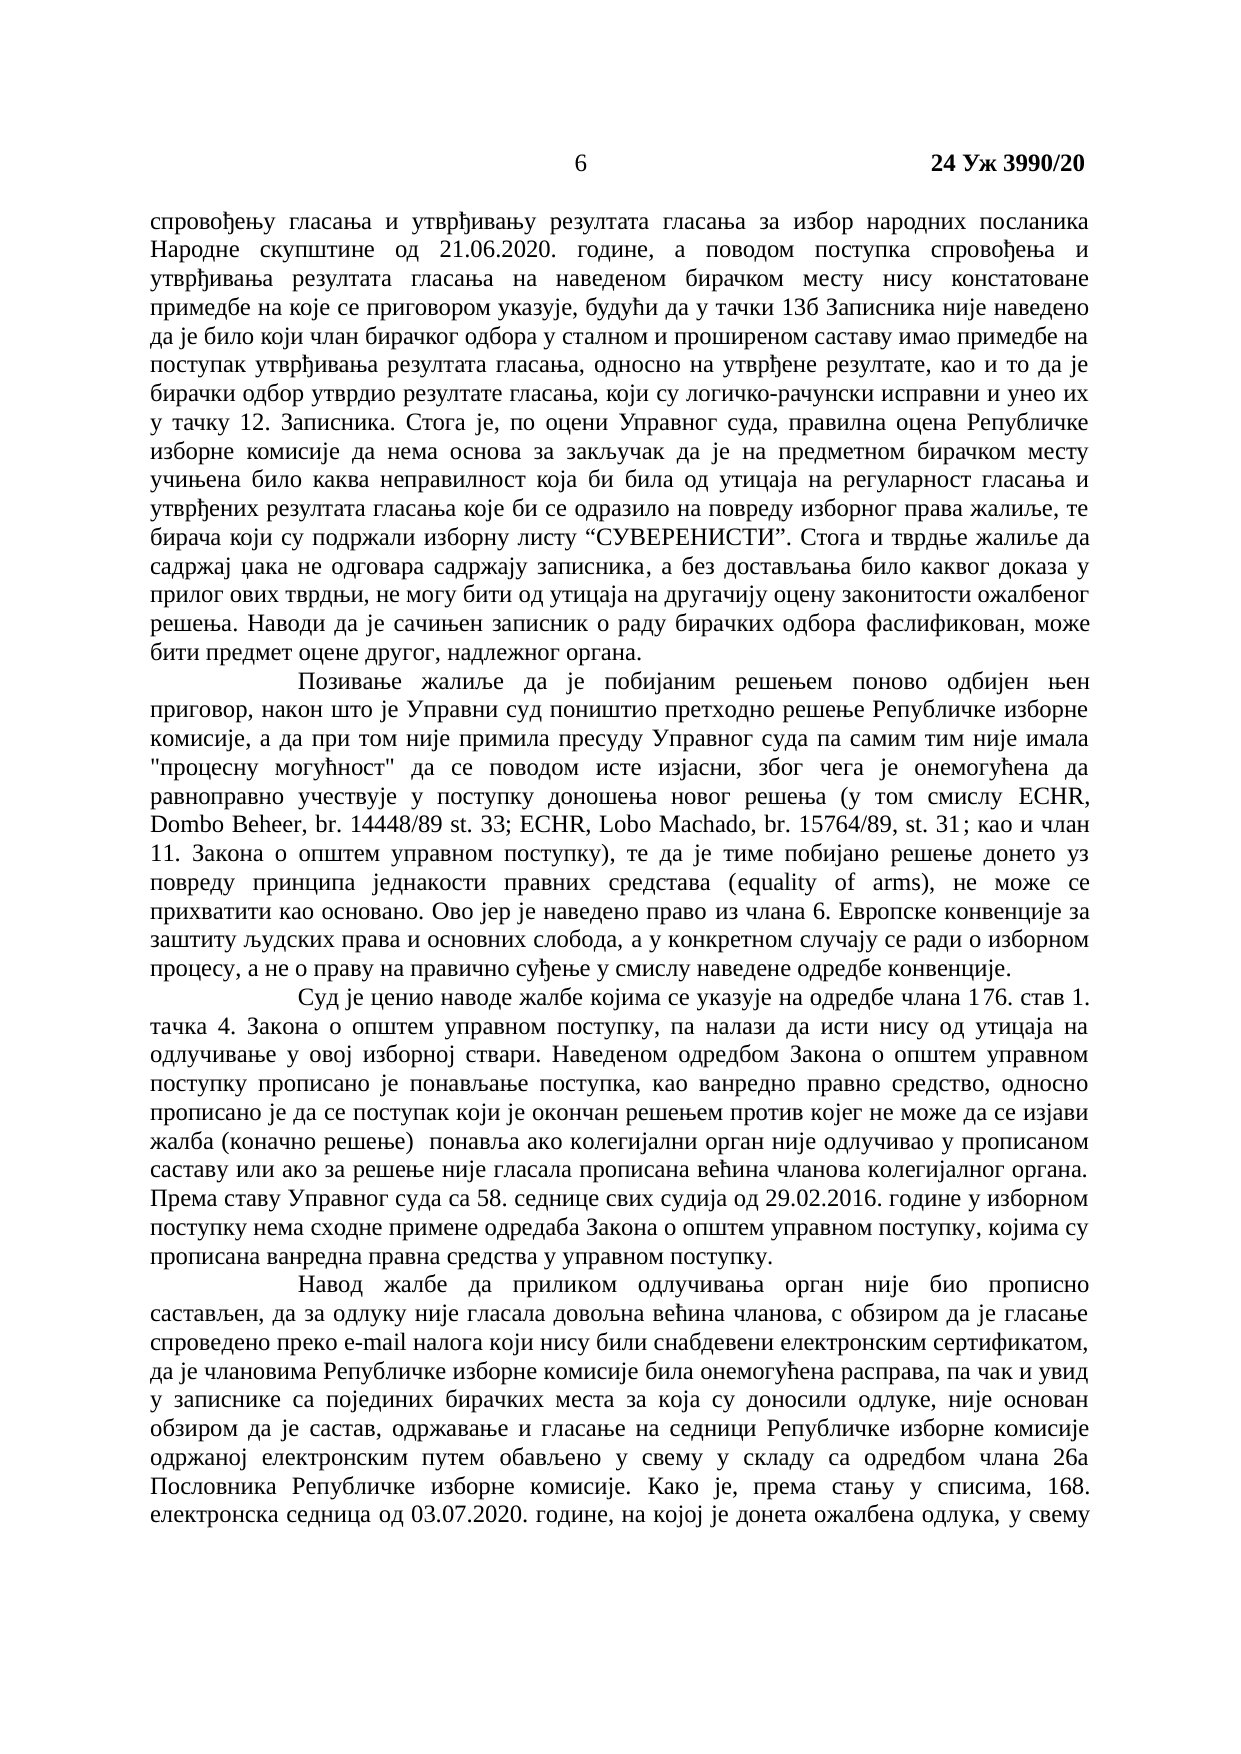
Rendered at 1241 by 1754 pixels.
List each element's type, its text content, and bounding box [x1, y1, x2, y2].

text Суд је ценио наводе жалбе којима се указује на одредбе члана 176. став 1. тачка 4. Закона о општем управном поступку, па налази да исти нису од утицаја на одлучивање у овој изборној ствари. Наведеном одредбом Закона о општем управном поступку прописано је понављање поступка, као ванредно правно средство, односно прописано је да се поступак који је окончан решењем против којег не може да се изјави жалба (коначно решење) понавља ако колегијални орган није одлучивао у прописаном саставу или ако за решење није гласала прописана већина чланова колегијалног органа. Према ставу Управног суда са 58. седнице свих судија од 29.02.2016. године у изборном поступку нема сходне примене одредаба Закона о општем управном поступку, којима су прописана ванредна правна средства у управном поступку. [150, 982, 1090, 1269]
text Позивање жалиље да је побијаним решењем поново одбијен њен приговор, након што је Управни суд поништио претходно решење Републичке изборне комисије, а да при том није примила пресуду Управног суда па самим тим није имала "процесну могућност" да се поводом исте изјасни, због чега је онемогућена да равноправно учествује у поступку доношења новог решења (у том смислу ECHR, Dombo Beheer, br. 14448/89 st. 33; ECHR, Lobo Machado, br. 15764/89, st. 31; као и члан 11. Закона о општем управном поступку), те да је тиме побијано решење донето уз повреду принципа једнакости правних средстава (equality of arms), не може се прихватити као основано. Ово јер је наведено право из члана 6. Европске конвенције за заштиту људских права и основних слобода, а у конкретном случају се ради о изборном процесу, а не о праву на правично суђење у смислу наведене одредбе конвенције. [150, 666, 1090, 982]
text Навод жалбе да приликом одлучивања орган није био прописно састављен, да за одлуку није гласала довољна већина чланова, с обзиром да је гласање спроведено преко e-mail налога који нису били снабдевени електронским сертификатом, да је члановима Републичке изборне комисије била онемогућена расправа, па чак и увид у записнике са појединих бирачких места за која су доносили одлуке, није основан обзиром да је састав, одржавање и гласање на седници Републичке изборне комисије одржаној електронским путем обављено у свему у складу са одредбом члана 26а Пословника Републичке изборне комисије. Како је, према стању у списима, 168. електронска седница од 03.07.2020. године, на којој је донета ожалбена одлука, у свему [150, 1269, 1090, 1528]
text спровођењу гласања и утврђивању резултата гласања за избор народних посланика Народне скупштине од 21.06.2020. године, а поводом поступка спровођења и утврђивања резултата гласања на наведеном бирачком месту нису констатоване примедбе на које се приговором указује, будући да у тачки 13б Записника није наведено да је било који члан бирачког одбора у сталном и проширеном саставу имао примедбе на поступак утврђивања резултата гласања, односно на утврђене резултате, као и то да је бирачки одбор утврдио резултате гласања, који су логичко-рачунски исправни и унео их у тачку 12. Записника. Стога је, по оцени Управног суда, правилна оцена Републичке изборне комисије да нема основа за закључак да је на предметном бирачком месту учињена било каква неправилност која би била од утицаја на регуларност гласања и утврђених резултата гласања које би се одразило на повреду изборног права жалиље, те бирача који су подржали изборну листу “СУВЕРЕНИСТИ”. Стога и тврдње жалиље да садржај џака не одговара садржају записника, а без достављања било каквог доказа у прилог ових тврдњи, не могу бити од утицаја на другачију оцену законитости ожалбеног решења. Наводи да је сачињен записник о раду бирачких одбора фаслификован, може бити предмет оцене другог, надлежног органа. [150, 206, 1090, 666]
